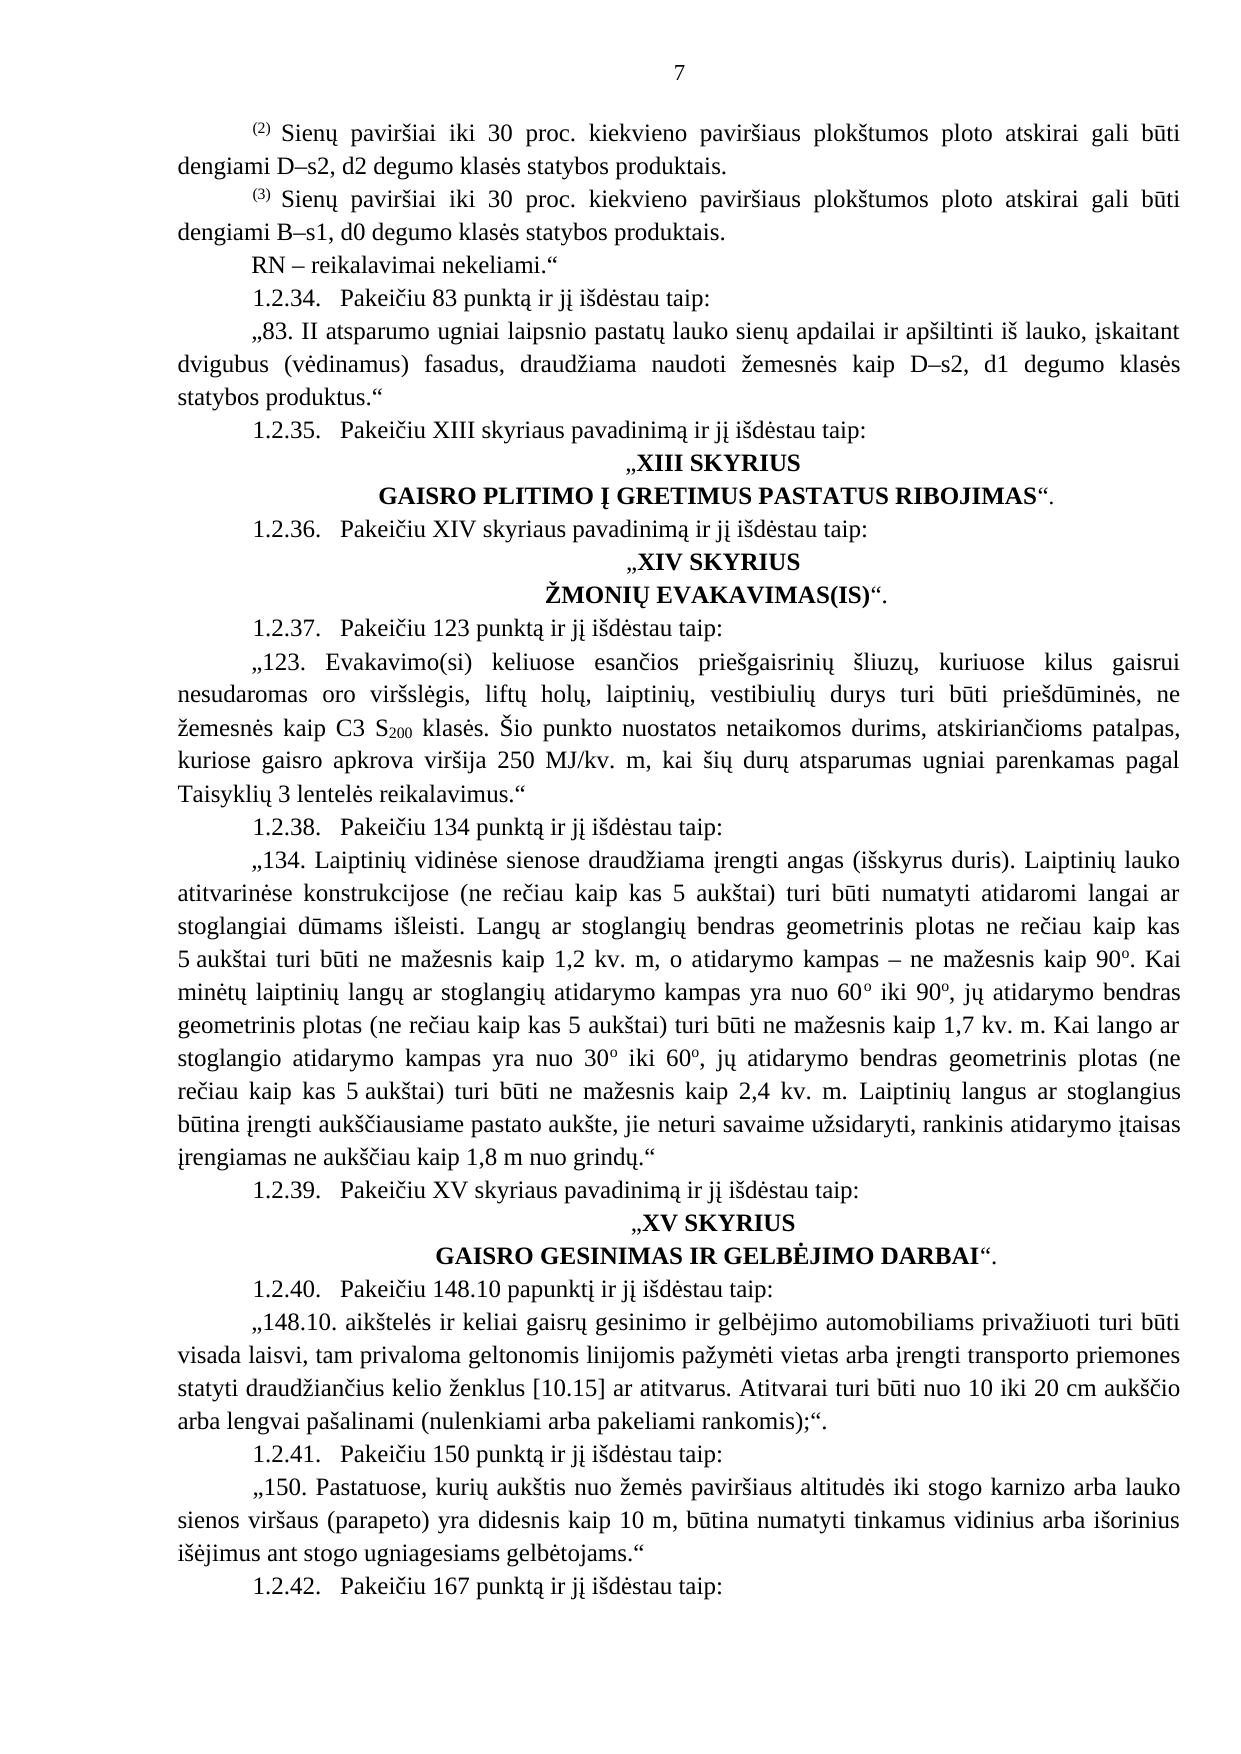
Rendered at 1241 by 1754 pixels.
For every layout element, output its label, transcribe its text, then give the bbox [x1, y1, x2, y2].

text GAISRO GESINIMAS IR GELBĖJIMO DARBAI“. [177, 1241, 1181, 1270]
text 1.2.42. Pakeičiu 167 punktą ir jį išdėstau taip: [252, 1571, 1181, 1600]
text 1.2.35. Pakeičiu XIII skyriaus pavadinimą ir jį išdėstau taip: [252, 415, 1181, 444]
text 1.2.39. Pakeičiu XV skyriaus pavadinimą ir jį išdėstau taip: [252, 1175, 1181, 1204]
text 1.2.34. Pakeičiu 83 punktą ir jį išdėstau taip: [252, 283, 1181, 312]
text 1.2.40. Pakeičiu 148.10 papunktį ir jį išdėstau taip: [252, 1274, 1181, 1303]
text „XIV SKYRIUS [177, 547, 1181, 576]
text „134. Laiptinių vidinėse sienose draudžiama įrengti angas (išskyrus duris). Laiptinių lauko atitvarinėse konstrukcijose (ne rečiau kaip kas 5 aukštai) turi būti numatyti atidaromi langai ar stoglangiai dūmams išleisti. Langų ar stoglangių bendras geometrinis plotas ne rečiau kaip kas 5 aukštai turi būti ne mažesnis kaip 1,2 kv. m, o atidarymo kampas – ne mažesnis kaip 90o. Kai minėtų laiptinių langų ar stoglangių atidarymo kampas yra nuo 60o iki 90o, jų atidarymo bendras geometrinis plotas (ne rečiau kaip kas 5 aukštai) turi būti ne mažesnis kaip 1,7 kv. m. Kai lango ar stoglangio atidarymo kampas yra nuo 30o iki 60o, jų atidarymo bendras geometrinis plotas (ne rečiau kaip kas 5 aukštai) turi būti ne mažesnis kaip 2,4 kv. m. Laiptinių langus ar stoglangius būtina įrengti aukščiausiame pastato aukšte, jie neturi savaime užsidaryti, rankinis atidarymo įtaisas įrengiamas ne aukščiau kaip 1,8 m nuo grindų.“ [177, 845, 1181, 1171]
text RN – reikalavimai nekeliami.“ [177, 250, 1181, 279]
text „83. II atsparumo ugniai laipsnio pastatų lauko sienų apdailai ir apšiltinti iš lauko, įskaitant dvigubus (vėdinamus) fasadus, draudžiama naudoti žemesnės kaip D–s2, d1 degumo klasės statybos produktus.“ [177, 316, 1181, 411]
text ŽMONIŲ EVAKAVIMAS(IS)“. [177, 581, 1181, 609]
text „150. Pastatuose, kurių aukštis nuo žemės paviršiaus altitudės iki stogo karnizo arba lauko sienos viršaus (parapeto) yra didesnis kaip 10 m, būtina numatyti tinkamus vidinius arba išorinius išėjimus ant stogo ugniagesiams gelbėtojams.“ [177, 1472, 1181, 1567]
text „XIII SKYRIUS [177, 448, 1181, 477]
text 1.2.37. Pakeičiu 123 punktą ir jį išdėstau taip: [252, 613, 1181, 642]
text (2) Sienų paviršiai iki 30 proc. kiekvieno paviršiaus plokštumos ploto atskirai gali būti dengiami D–s2, d2 degumo klasės statybos produktais. [177, 118, 1181, 180]
text 1.2.38. Pakeičiu 134 punktą ir jį išdėstau taip: [252, 812, 1181, 840]
text GAISRO PLITIMO Į GRETIMUS PASTATUS RIBOJIMAS“. [177, 481, 1181, 510]
text 1.2.36. Pakeičiu XIV skyriaus pavadinimą ir jį išdėstau taip: [252, 514, 1181, 543]
text (3) Sienų paviršiai iki 30 proc. kiekvieno paviršiaus plokštumos ploto atskirai gali būti dengiami B–s1, d0 degumo klasės statybos produktais. [177, 184, 1181, 246]
text „123. Evakavimo(si) keliuose esančios priešgaisrinių šliuzų, kuriuose kilus gaisrui nesudaromas oro viršslėgis, liftų holų, laiptinių, vestibiulių durys turi būti priešdūminės, ne žemesnės kaip C3 S200 klasės. Šio punkto nuostatos netaikomos durims, atskiriančioms patalpas, kuriose gaisro apkrova viršija 250 MJ/kv. m, kai šių durų atsparumas ugniai parenkamas pagal Taisyklių 3 lentelės reikalavimus.“ [177, 647, 1181, 807]
text „XV SKYRIUS [177, 1208, 1181, 1237]
text 1.2.41. Pakeičiu 150 punktą ir jį išdėstau taip: [252, 1439, 1181, 1468]
text „148.10. aikštelės ir keliai gaisrų gesinimo ir gelbėjimo automobiliams privažiuoti turi būti visada laisvi, tam privaloma geltonomis linijomis pažymėti vietas arba įrengti transporto priemones statyti draudžiančius kelio ženklus [10.15] ar atitvarus. Atitvarai turi būti nuo 10 iki 20 cm aukščio arba lengvai pašalinami (nulenkiami arba pakeliami rankomis);“. [177, 1307, 1181, 1435]
